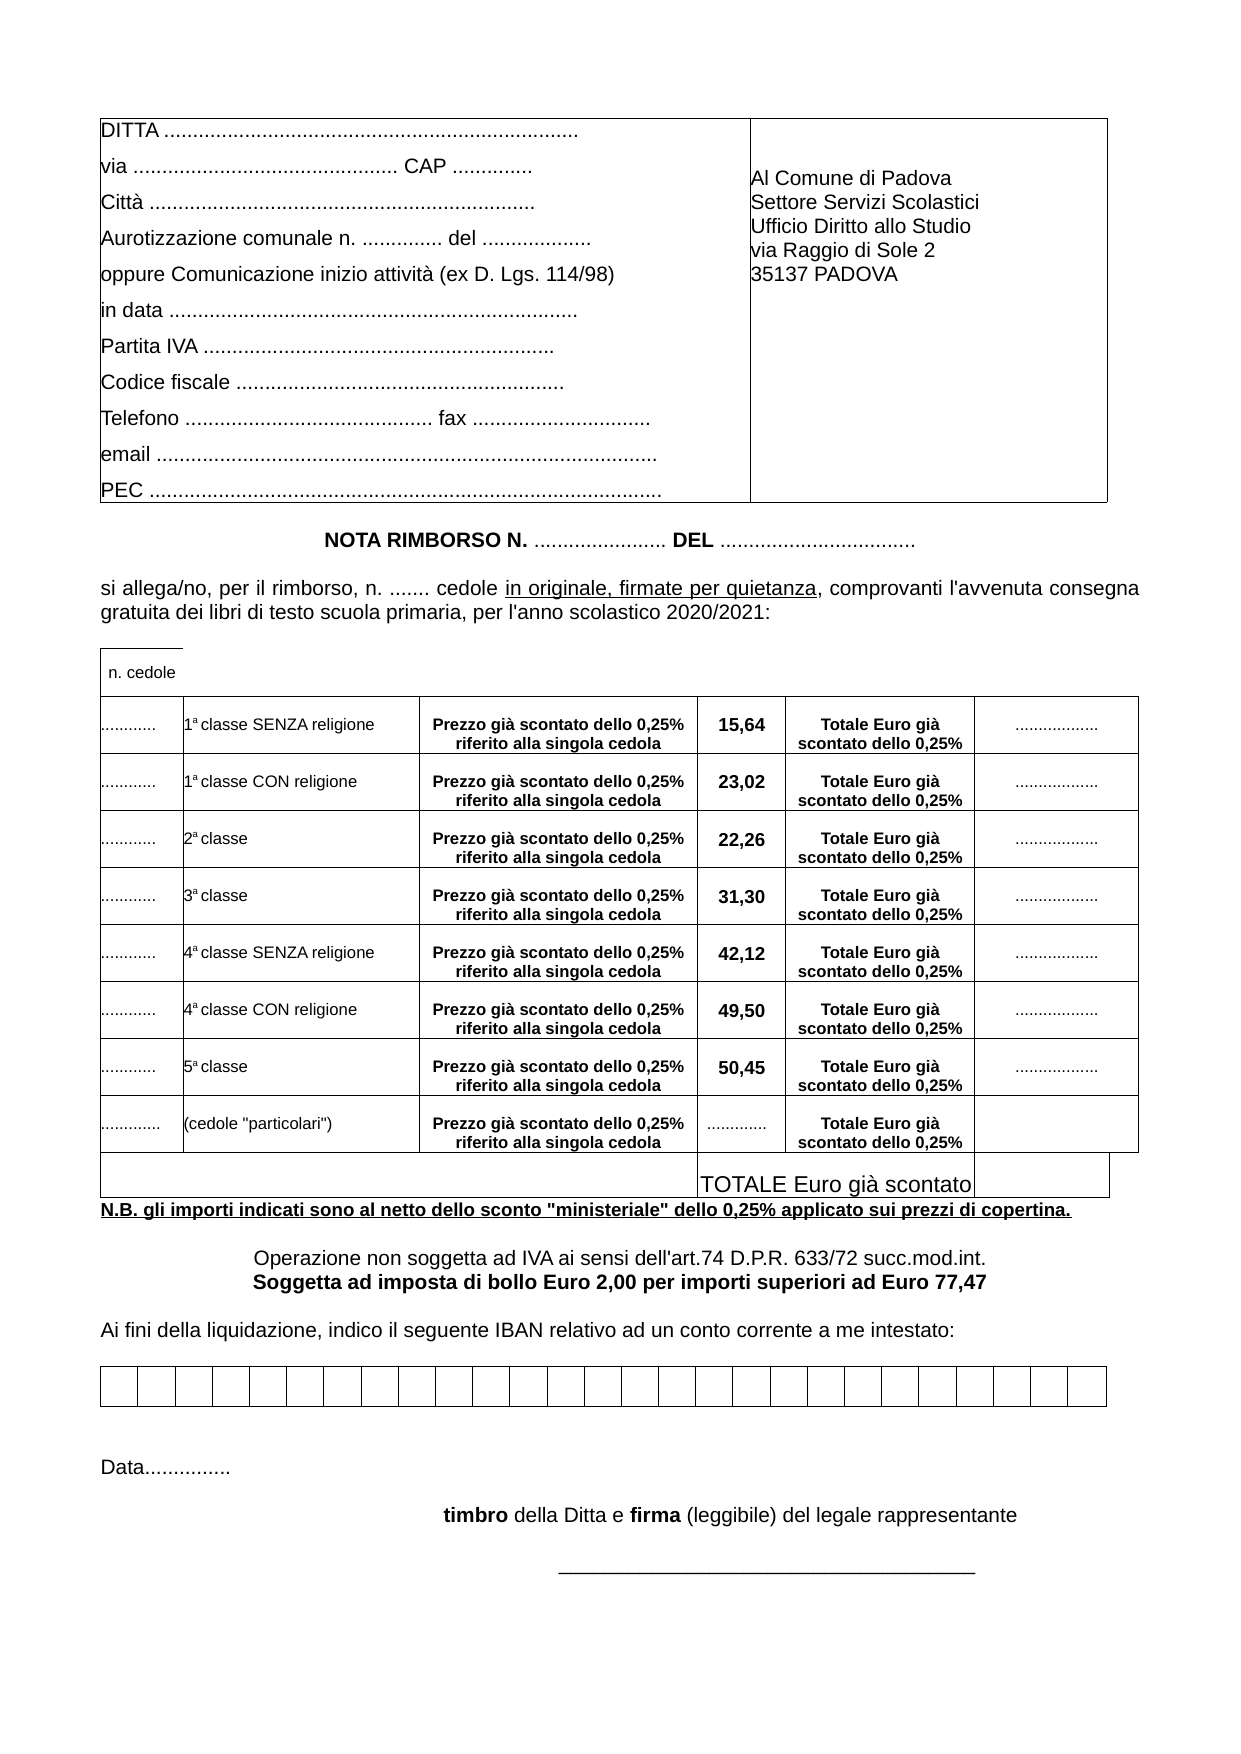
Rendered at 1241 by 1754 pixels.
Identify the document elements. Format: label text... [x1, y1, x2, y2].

table_cell [975, 1153, 1109, 1197]
table_cell ............ [101, 697, 183, 753]
table_cell 1a classe SENZA religione [184, 697, 419, 753]
table_cell ............ [101, 868, 183, 924]
table_header [808, 1367, 844, 1406]
table_cell 1a classe CON religione [184, 754, 419, 810]
table_cell Prezzo già scontato dello 0,25% riferito alla singola cedola [420, 925, 697, 981]
table_header [176, 1367, 212, 1406]
table_cell Totale Euro già scontato dello 0,25% [786, 754, 974, 810]
table_cell 22,26 [698, 811, 785, 867]
table_header [696, 1367, 732, 1406]
table_header [399, 1367, 435, 1406]
text NOTA RIMBORSO N. ....................... DEL .................................. [100, 528, 1140, 552]
table_cell .................. [975, 811, 1138, 867]
table_header [786, 648, 974, 696]
table_cell Prezzo già scontato dello 0,25% riferito alla singola cedola [420, 1096, 697, 1152]
table_header DITTA ........................................................................ via .............................................. CAP .............. Città ................................................................... Aurotizzazione comunale n. .............. del ................... oppure Comunicazione inizio attività (ex D. Lgs. 114/98) in data ....................................................................... Partita IVA ............................................................. Codice fiscale ......................................................... Telefono ........................................... fax ............................... email ....................................................................................... PEC ......................................................................................... [101, 119, 750, 502]
table_header [697, 648, 786, 696]
table_cell 50,45 [698, 1039, 785, 1095]
table_cell .................. [975, 868, 1138, 924]
table_cell Prezzo già scontato dello 0,25% riferito alla singola cedola [420, 697, 697, 753]
table_header [362, 1367, 398, 1406]
text Soggetta ad imposta di bollo Euro 2,00 per importi superiori ad Euro 77,47 [100, 1270, 1140, 1294]
table_header [138, 1367, 175, 1406]
table_cell 4a classe CON religione [184, 982, 419, 1038]
table_cell .................. [975, 925, 1138, 981]
table_cell 42,12 [698, 925, 785, 981]
table_cell Totale Euro già scontato dello 0,25% [786, 925, 974, 981]
table_header [213, 1367, 249, 1406]
table_cell 3a classe [184, 868, 419, 924]
table_cell (cedole "particolari") [184, 1096, 419, 1152]
table_cell ............. [101, 1096, 183, 1152]
table_header [733, 1367, 770, 1406]
table_cell 2a classe [184, 811, 419, 867]
table_cell 5a classe [184, 1039, 419, 1095]
text timbro della Ditta e firma (leggibile) del legale rappresentante [100, 1502, 1140, 1526]
table_cell ............ [101, 925, 183, 981]
table_cell 15,64 [698, 697, 785, 753]
table_cell Prezzo già scontato dello 0,25% riferito alla singola cedola [420, 982, 697, 1038]
table_cell TOTALE Euro già scontato [698, 1153, 974, 1197]
table_header [919, 1367, 956, 1406]
table_header [974, 648, 1135, 696]
table_cell 31,30 [698, 868, 785, 924]
table_header [419, 648, 697, 696]
table_cell Prezzo già scontato dello 0,25% riferito alla singola cedola [420, 754, 697, 810]
table_header [510, 1367, 547, 1406]
table_cell Totale Euro già scontato dello 0,25% [786, 1096, 974, 1152]
table_cell [101, 1153, 697, 1197]
table_header [882, 1367, 918, 1406]
table_header [957, 1367, 993, 1406]
text ____________________________________ [100, 1550, 1140, 1574]
table_header [585, 1367, 621, 1406]
text N.B. gli importi indicati sono al netto dello sconto "ministeriale" dello 0,25% applicato sui prezzi di copertina. [100, 1198, 1140, 1220]
table_header [101, 1367, 137, 1406]
table_cell .................. [975, 1039, 1138, 1095]
text Operazione non soggetta ad IVA ai sensi dell'art.74 D.P.R. 633/72 succ.mod.int. [100, 1246, 1140, 1270]
text si allega/no, per il rimborso, n. ....... cedole in originale, firmate per quietanza, comprovanti l'avvenuta consegna gratuita dei libri di testo scuola primaria, per l'anno scolastico 2020/2021: [100, 576, 1140, 624]
table_header [548, 1367, 584, 1406]
table_cell Totale Euro già scontato dello 0,25% [786, 1039, 974, 1095]
table_cell ............ [101, 982, 183, 1038]
table_header [183, 648, 419, 696]
table_cell ............ [101, 811, 183, 867]
table_cell ............. [698, 1096, 785, 1152]
table_header [1031, 1367, 1067, 1406]
table_cell 23,02 [698, 754, 785, 810]
table_header [994, 1367, 1030, 1406]
table_cell .................. [975, 697, 1138, 753]
table_cell .................. [975, 754, 1138, 810]
table_cell 4a classe SENZA religione [184, 925, 419, 981]
table_header [473, 1367, 509, 1406]
table_cell Totale Euro già scontato dello 0,25% [786, 811, 974, 867]
text Ai fini della liquidazione, indico il seguente IBAN relativo ad un conto corrente a me intestato: [100, 1318, 1140, 1342]
table_header [1068, 1367, 1106, 1406]
table_header [771, 1367, 807, 1406]
table_header [659, 1367, 695, 1406]
table_cell ............ [101, 1039, 183, 1095]
table_cell .................. [975, 982, 1138, 1038]
table_cell Prezzo già scontato dello 0,25% riferito alla singola cedola [420, 868, 697, 924]
table_cell Totale Euro già scontato dello 0,25% [786, 868, 974, 924]
table_header n. cedole [101, 649, 183, 696]
table_cell Totale Euro già scontato dello 0,25% [786, 697, 974, 753]
table_cell ............ [101, 754, 183, 810]
table_header [1135, 648, 1139, 696]
table_header [845, 1367, 881, 1406]
table_cell Prezzo già scontato dello 0,25% riferito alla singola cedola [420, 811, 697, 867]
table_header [436, 1367, 472, 1406]
table_header [324, 1367, 361, 1406]
text Data............... [100, 1454, 1140, 1478]
table_cell [1110, 1153, 1139, 1197]
table_header [622, 1367, 658, 1406]
table_cell Prezzo già scontato dello 0,25% riferito alla singola cedola [420, 1039, 697, 1095]
table_cell [975, 1096, 1138, 1152]
table_header [250, 1367, 286, 1406]
table_cell 49,50 [698, 982, 785, 1038]
table_header [287, 1367, 323, 1406]
table_cell Totale Euro già scontato dello 0,25% [786, 982, 974, 1038]
table_header Al Comune di Padova Settore Servizi Scolastici Ufficio Diritto allo Studio via Raggio di Sole 2 35137 PADOVA [751, 119, 1107, 502]
